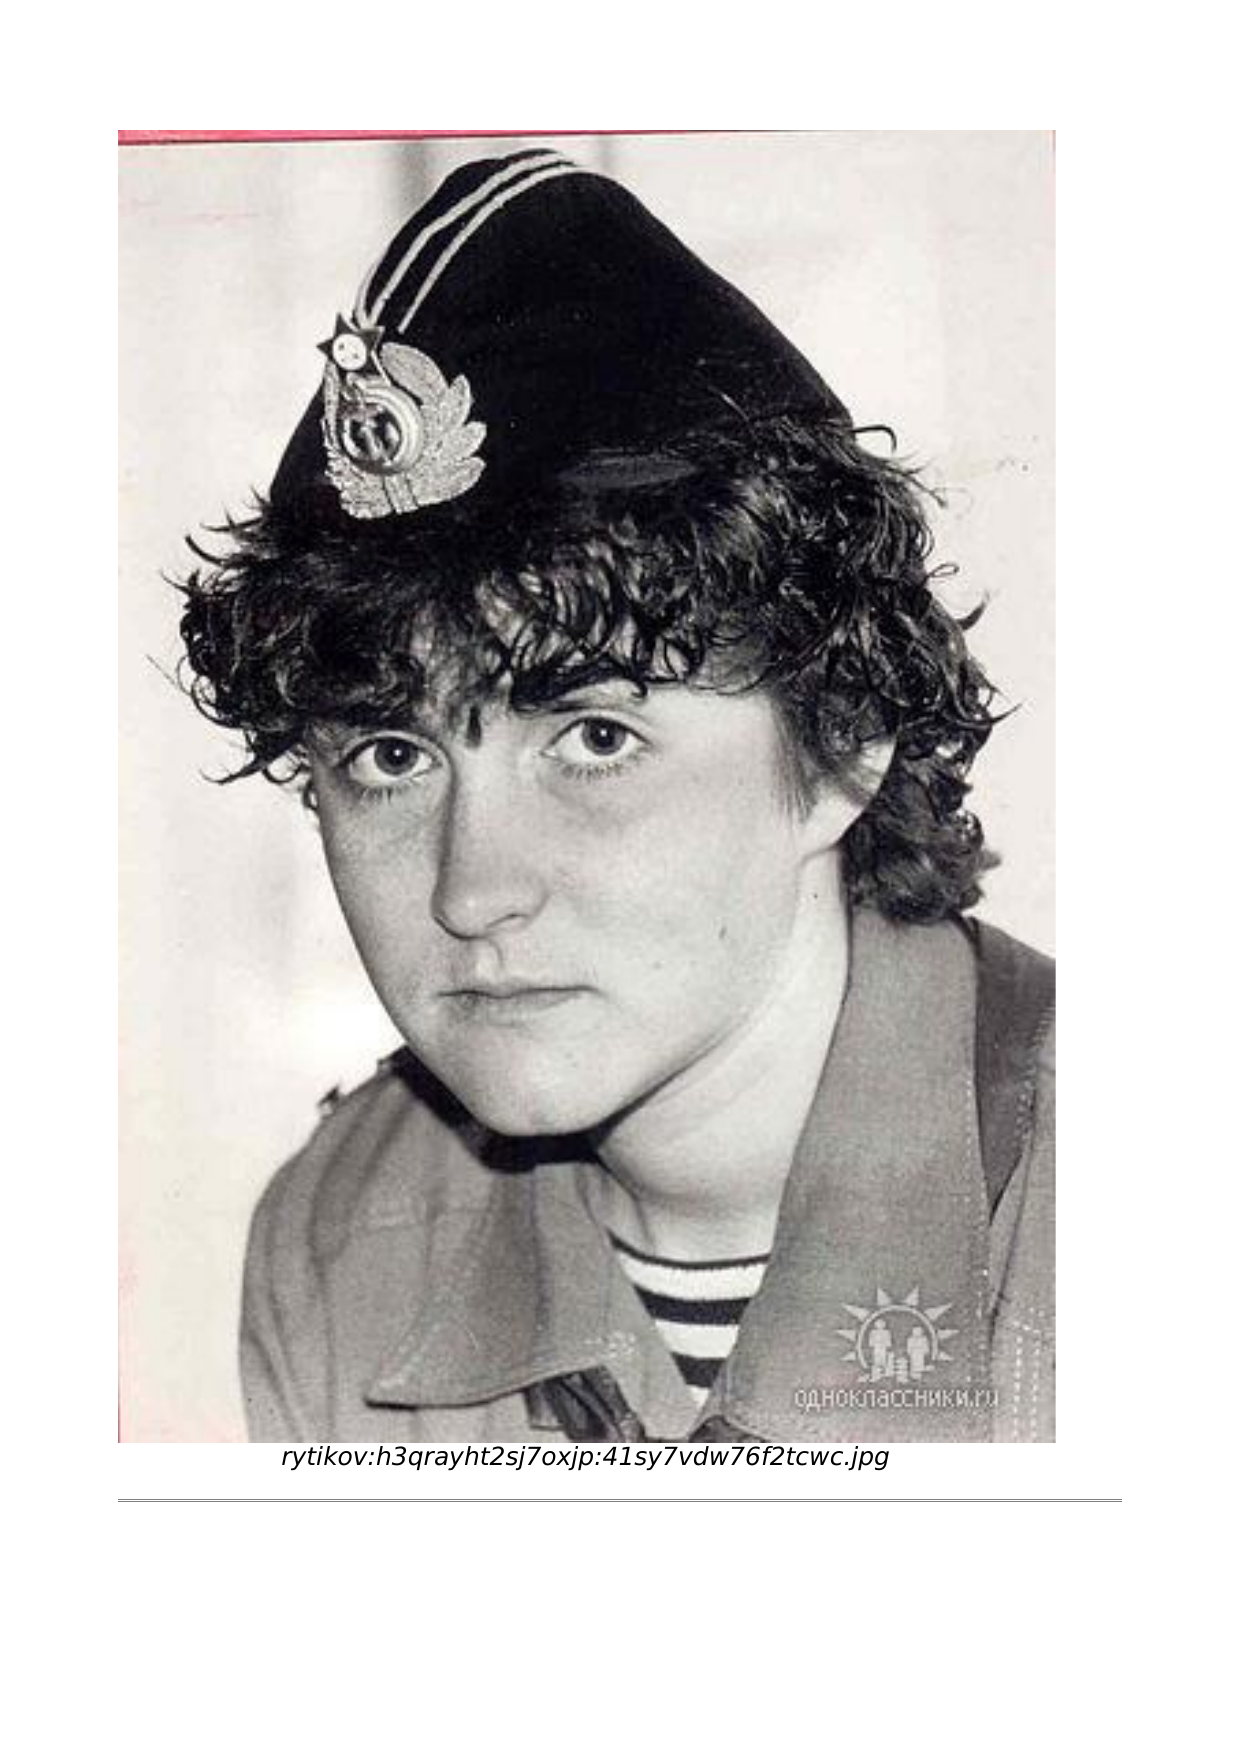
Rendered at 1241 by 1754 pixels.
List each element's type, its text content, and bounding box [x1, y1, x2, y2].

picture [118, 130, 1056, 1443]
text rytikov:h3qrayht2sj7oxjp:41sy7vdw76f2tcwc.jpg [118, 1443, 1056, 1472]
